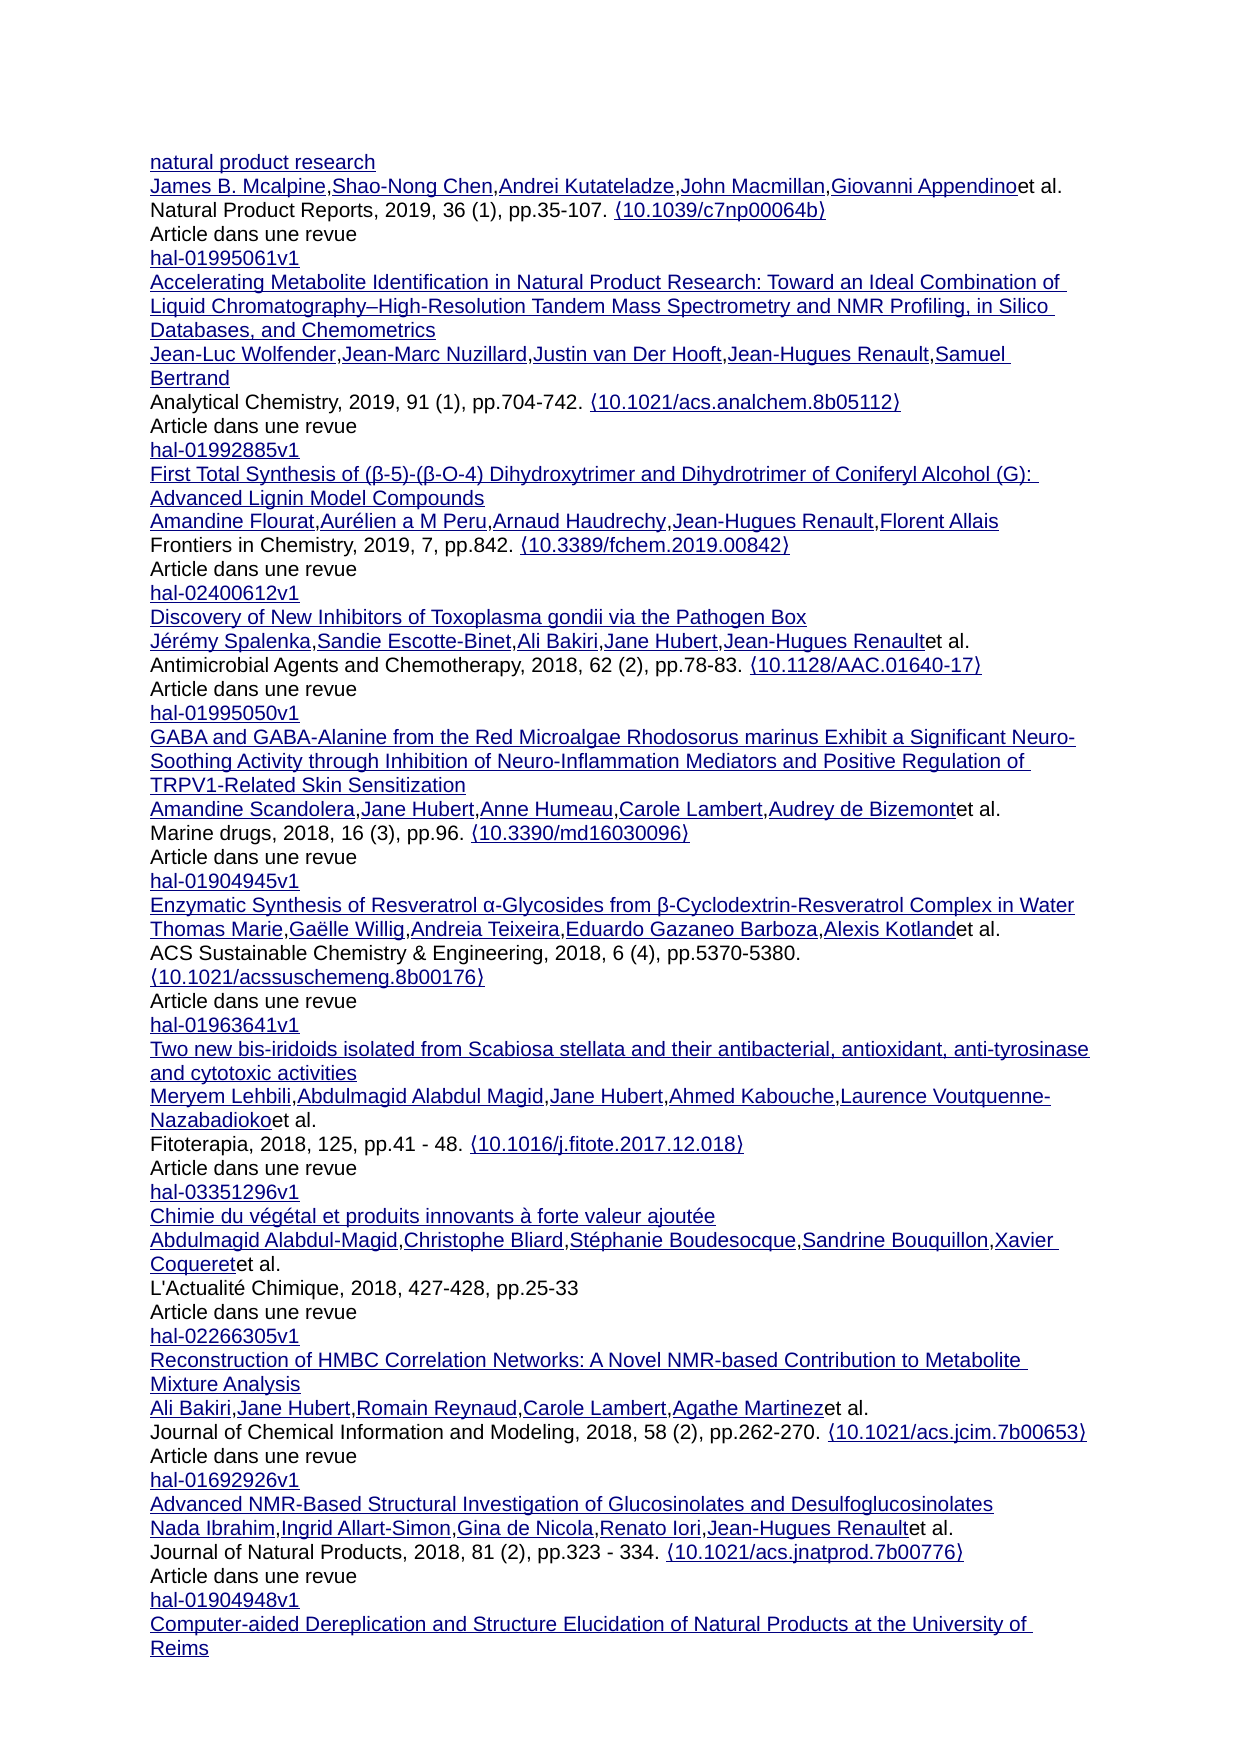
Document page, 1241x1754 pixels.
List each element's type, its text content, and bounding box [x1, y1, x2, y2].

table_cell Computer-aided Dereplication and Structure Elucidation of Natural Products at the University of Reims [150, 1611, 1090, 1659]
table_cell GABA and GABA-Alanine from the Red Microalgae Rhodosorus marinus Exhibit a Significant Neuro-Soothing Activity through Inhibition of Neuro-Inflammation Mediators and Positive Regulation of TRPV1-Related Skin Sensitization Amandine Scandolera,Jane Hubert,Anne Humeau,Carole Lambert,Audrey de Bizemontet al. Marine drugs, 2018, 16 (3), pp.96. ⟨10.3390/md16030096⟩ Article dans une revue hal-01904945v1 [150, 725, 1090, 893]
table_cell and cytotoxic activities Meryem Lehbili,Abdulmagid Alabdul Magid,Jane Hubert,Ahmed Kabouche,Laurence Voutquenne-Nazabadiokoet al. Fitoterapia, 2018, 125, pp.41 - 48. ⟨10.1016/j.fitote.2017.12.018⟩ Article dans une revue hal-03351296v1 [150, 1058, 1090, 1204]
table_cell First Total Synthesis of (β-5)-(β-O-4) Dihydroxytrimer and Dihydrotrimer of Coniferyl Alcohol (G): Advanced Lignin Model Compounds Amandine Flourat,Aurélien a M Peru,Arnaud Haudrechy,Jean-Hugues Renault,Florent Allais Frontiers in Chemistry, 2019, 7, pp.842. ⟨10.3389/fchem.2019.00842⟩ Article dans une revue hal-02400612v1 [150, 461, 1090, 605]
table_cell Reconstruction of HMBC Correlation Networks: A Novel NMR-based Contribution to Metabolite Mixture Analysis Ali Bakiri,Jane Hubert,Romain Reynaud,Carole Lambert,Agathe Martinezet al. Journal of Chemical Information and Modeling, 2018, 58 (2), pp.262-270. ⟨10.1021/acs.jcim.7b00653⟩ Article dans une revue hal-01692926v1 [150, 1348, 1090, 1492]
table_cell Two new bis-iridoids isolated from Scabiosa stellata and their antibacterial, antioxidant, anti-tyrosinase [150, 1036, 1090, 1057]
table_cell Enzymatic Synthesis of Resveratrol α-Glycosides from β-Cyclodextrin-Resveratrol Complex in Water Thomas Marie,Gaëlle Willig,Andreia Teixeira,Eduardo Gazaneo Barboza,Alexis Kotlandet al. ACS Sustainable Chemistry & Engineering, 2018, 6 (4), pp.5370-5380. ⟨10.1021/acssuschemeng.8b00176⟩ Article dans une revue hal-01963641v1 [150, 893, 1090, 1036]
table_cell Advanced NMR-Based Structural Investigation of Glucosinolates and Desulfoglucosinolates Nada Ibrahim,Ingrid Allart-Simon,Gina de Nicola,Renato Iori,Jean-Hugues Renaultet al. Journal of Natural Products, 2018, 81 (2), pp.323 - 334. ⟨10.1021/acs.jnatprod.7b00776⟩ Article dans une revue hal-01904948v1 [150, 1492, 1090, 1611]
table_cell Chimie du végétal et produits innovants à forte valeur ajoutée Abdulmagid Alabdul-Magid,Christophe Bliard,Stéphanie Boudesocque,Sandrine Bouquillon,Xavier Coqueretet al. L'Actualité Chimique, 2018, 427-428, pp.25-33 Article dans une revue hal-02266305v1 [150, 1204, 1090, 1348]
table_cell Accelerating Metabolite Identification in Natural Product Research: Toward an Ideal Combination of Liquid Chromatography–High-Resolution Tandem Mass Spectrometry and NMR Profiling, in Silico Databases, and Chemometrics Jean-Luc Wolfender,Jean-Marc Nuzillard,Justin van Der Hooft,Jean-Hugues Renault,Samuel Bertrand Analytical Chemistry, 2019, 91 (1), pp.704-742. ⟨10.1021/acs.analchem.8b05112⟩ Article dans une revue hal-01992885v1 [150, 270, 1090, 461]
table_cell natural product research James B. Mcalpine,Shao-Nong Chen,Andrei Kutateladze,John Macmillan,Giovanni Appendinoet al. Natural Product Reports, 2019, 36 (1), pp.35-107. ⟨10.1039/c7np00064b⟩ Article dans une revue hal-01995061v1 [150, 150, 1090, 270]
table_cell Discovery of New Inhibitors of Toxoplasma gondii via the Pathogen Box Jérémy Spalenka,Sandie Escotte-Binet,Ali Bakiri,Jane Hubert,Jean-Hugues Renaultet al. Antimicrobial Agents and Chemotherapy, 2018, 62 (2), pp.78-83. ⟨10.1128/AAC.01640-17⟩ Article dans une revue hal-01995050v1 [150, 605, 1090, 725]
